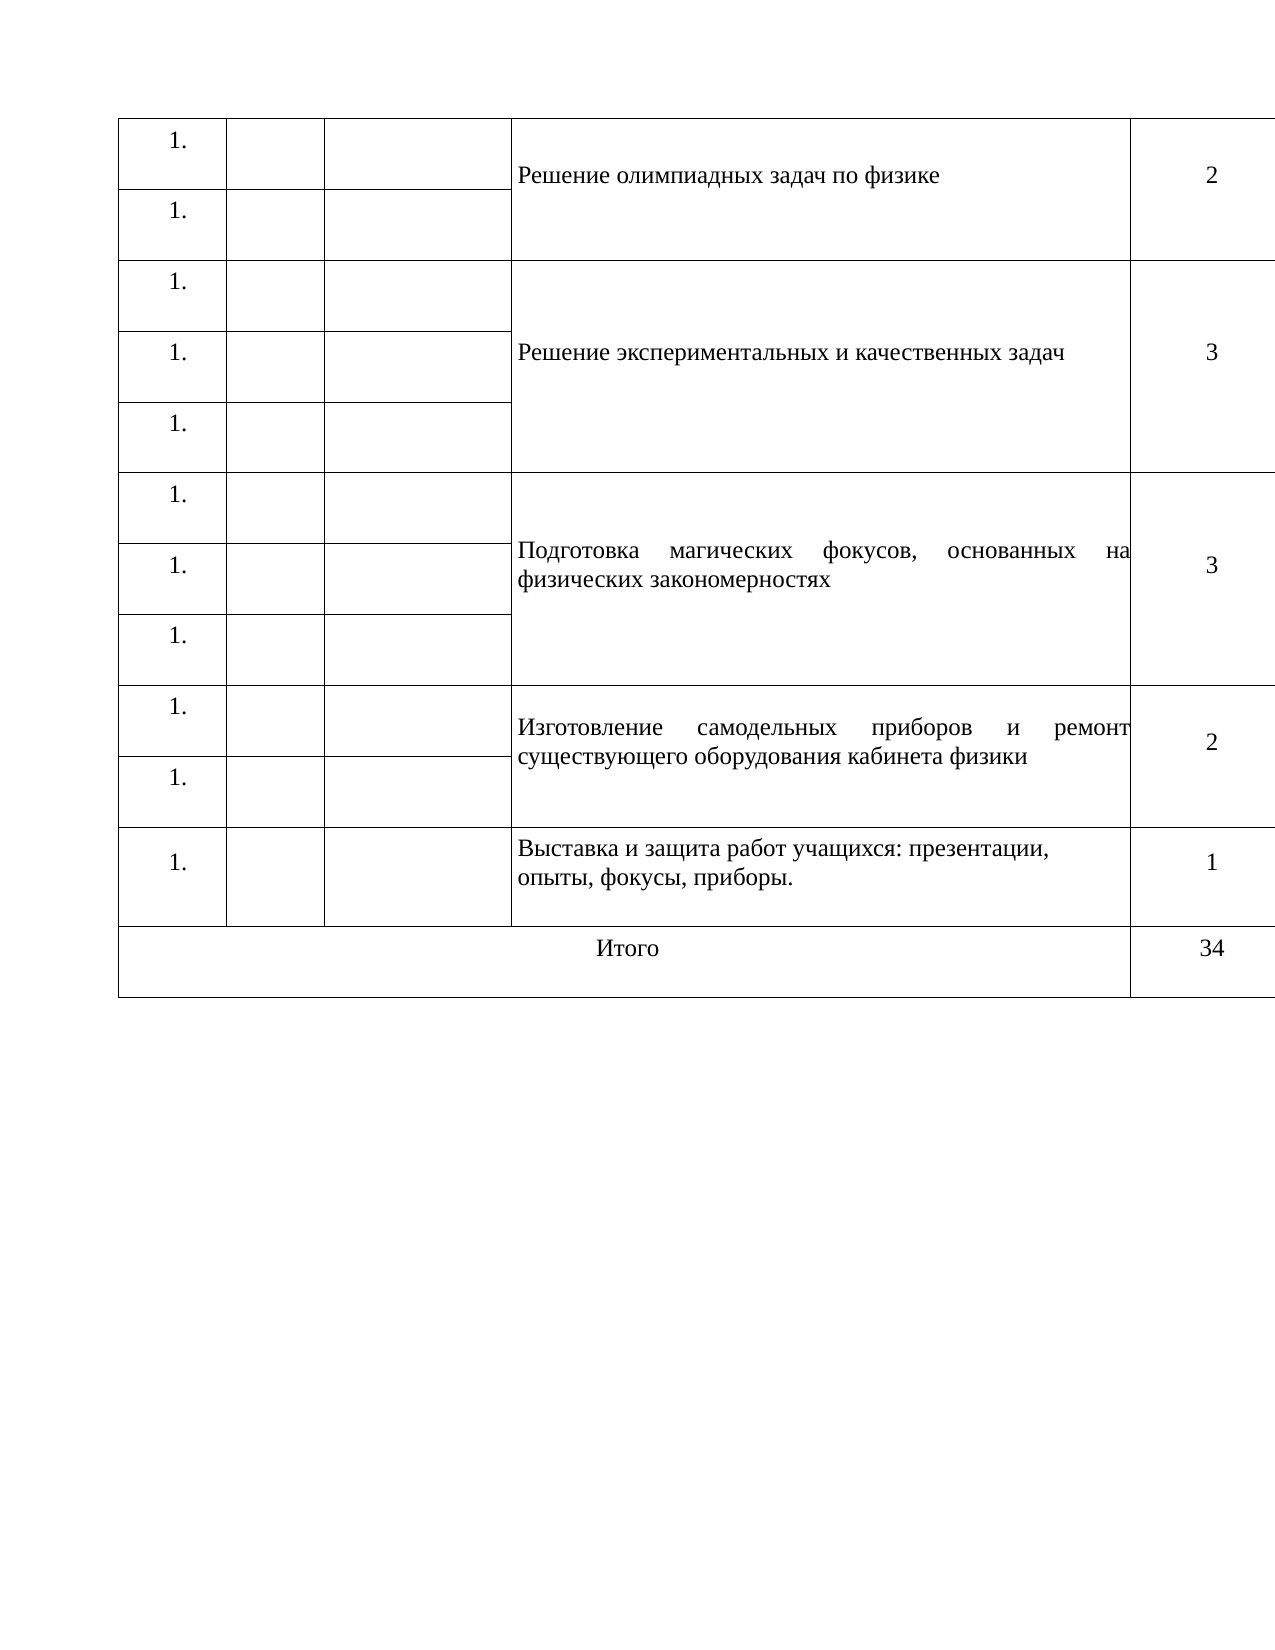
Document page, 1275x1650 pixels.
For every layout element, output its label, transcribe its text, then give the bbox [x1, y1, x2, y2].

table_cell [119, 119, 226, 189]
table_cell [227, 473, 324, 543]
table_cell [227, 261, 324, 331]
table_cell [119, 190, 226, 260]
table_cell [227, 190, 324, 260]
table_cell [119, 473, 226, 543]
table_cell [119, 615, 226, 685]
table_cell Решение олимпиадных задач по физике [512, 119, 1130, 260]
table_cell Подготовка магических фокусов, основанных на физических закономерностях [512, 473, 1130, 685]
table_cell [227, 544, 324, 614]
table_cell [119, 544, 226, 614]
table_cell Выставка и защита работ учащихся: презентации, опыты, фокусы, приборы. [512, 828, 1130, 926]
table_cell [227, 332, 324, 401]
table_cell [227, 757, 324, 826]
table_cell [325, 261, 511, 331]
table_cell 3 [1131, 261, 1275, 472]
table_cell [227, 403, 324, 472]
table_cell [325, 544, 511, 614]
table_cell Изготовление самодельных приборов и ремонт существующего оборудования кабинета физики [512, 686, 1130, 826]
table_cell Итого [119, 927, 1130, 997]
table_cell [227, 615, 324, 685]
table_cell [119, 757, 226, 826]
table_cell [325, 403, 511, 472]
table_cell 3 [1131, 473, 1275, 685]
table_cell [325, 332, 511, 401]
table_cell [227, 686, 324, 756]
table_cell 34 [1131, 927, 1275, 997]
table_cell [325, 615, 511, 685]
table_cell [325, 686, 511, 756]
table_cell [227, 119, 324, 189]
table_cell [325, 119, 511, 189]
table_cell [119, 403, 226, 472]
table_cell [325, 828, 511, 926]
table_cell [227, 828, 324, 926]
table_cell [119, 686, 226, 756]
table_cell [325, 473, 511, 543]
table_cell [325, 757, 511, 826]
table_cell [325, 190, 511, 260]
table_cell 2 [1131, 686, 1275, 826]
table_cell Решение экспериментальных и качественных задач [512, 261, 1130, 472]
table_cell [119, 261, 226, 331]
table_cell [119, 332, 226, 401]
table_cell 2 [1131, 119, 1275, 260]
table_cell 1 [1131, 828, 1275, 926]
table_cell [119, 828, 226, 926]
